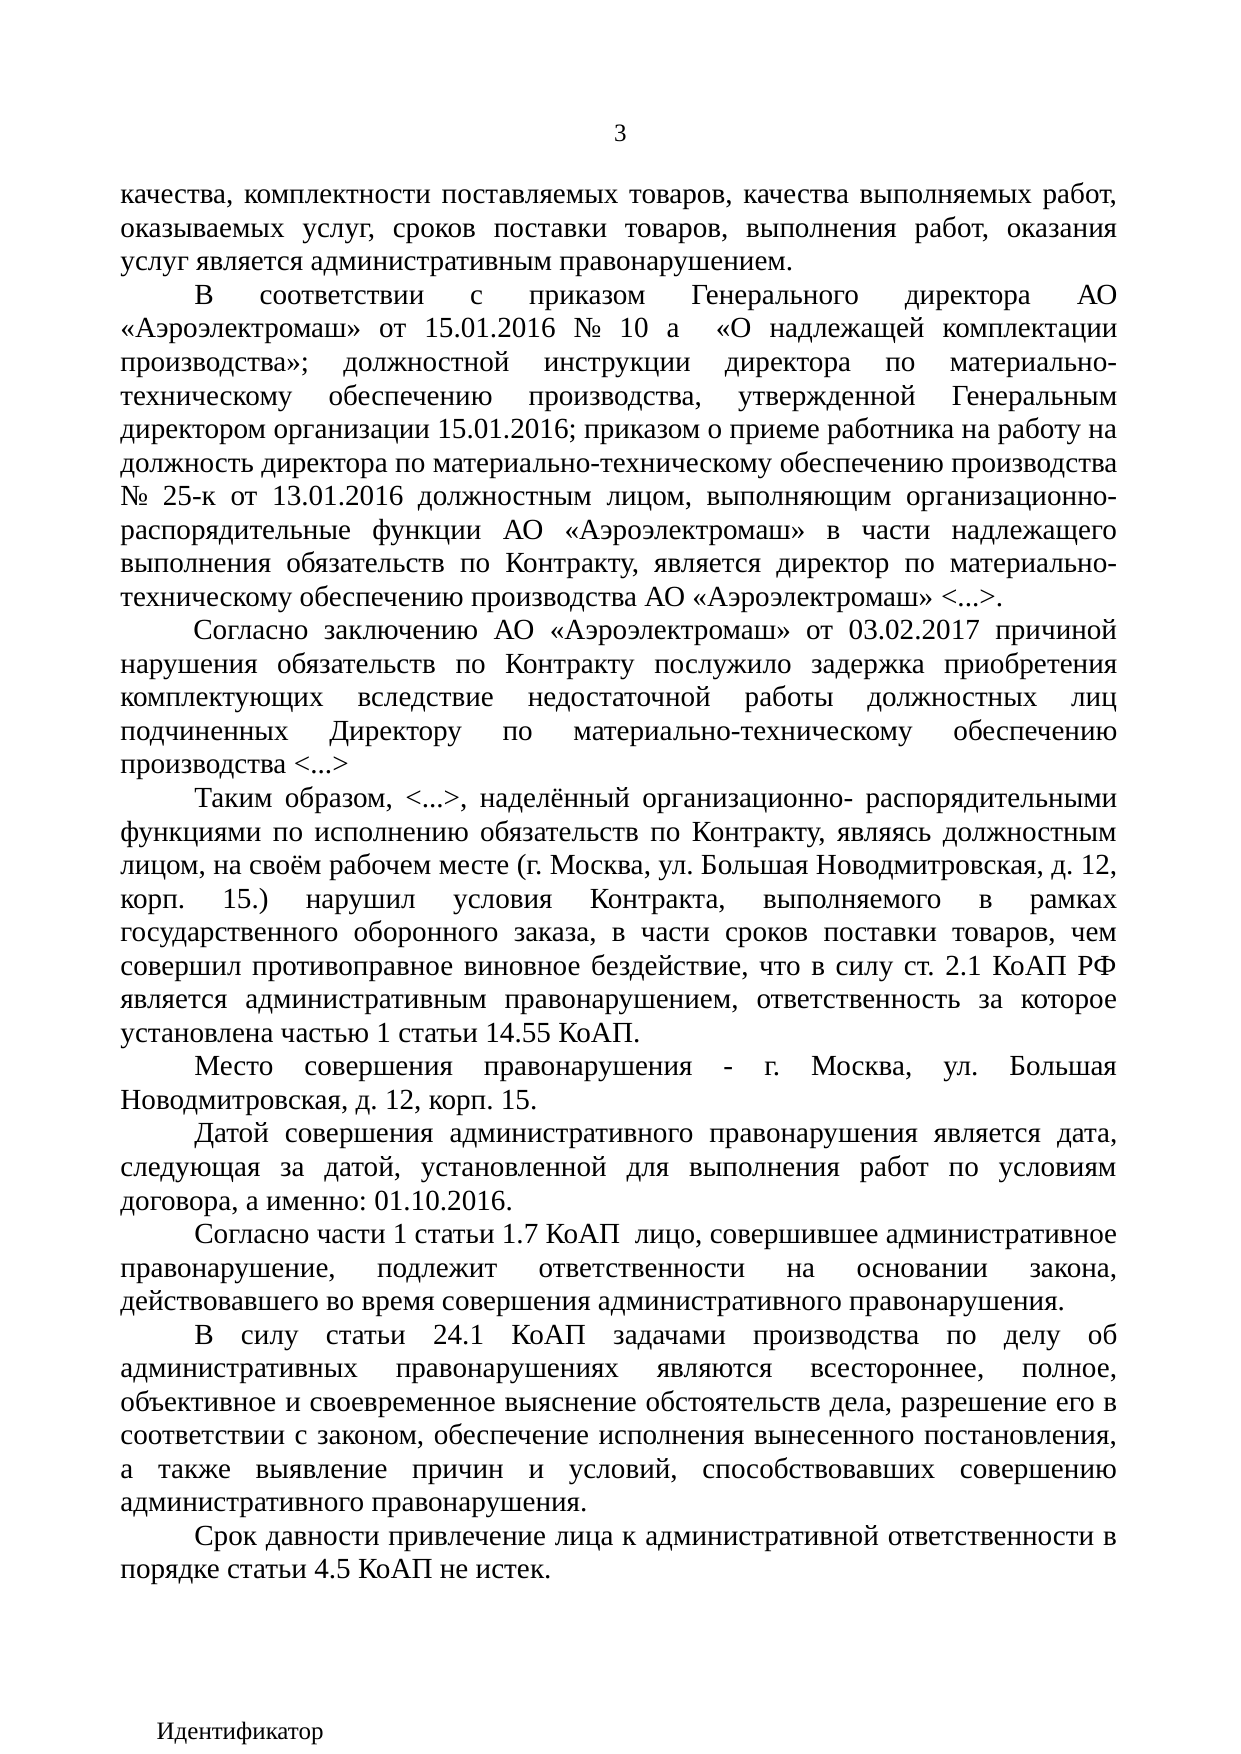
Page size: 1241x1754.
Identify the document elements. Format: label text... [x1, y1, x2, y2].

text Согласно заключению АО «Аэроэлектромаш» от 03.02.2017 причиной нарушения обязательств по Контракту послужило задержка приобретения комплектующих вследствие недостаточной работы должностных лиц подчиненных Директору по материально-техническому обеспечению производства <...> [120, 612, 1118, 780]
text Таким образом, <...>, наделённый организационно- распорядительными функциями по исполнению обязательств по Контракту, являясь должностным лицом, на своём рабочем месте (г. Москва, ул. Большая Новодмитровская, д. 12, корп. 15.) нарушил условия Контракта, выполняемого в рамках государственного оборонного заказа, в части сроков поставки товаров, чем совершил противоправное виновное бездействие, что в силу ст. 2.1 КоАП РФ является административным правонарушением, ответственность за которое установлена частью 1 статьи 14.55 КоАП. Место совершения правонарушения - г. Москва, ул. Большая Новодмитровская, д. 12, корп. 15. Датой совершения административного правонарушения является дата, следующая за датой, установленной для выполнения работ по условиям договора, а именно: 01.10.2016. Согласно части 1 статьи 1.7 КоАП лицо, совершившее административное правонарушение, подлежит ответственности на основании закона, действовавшего во время совершения административного правонарушения. В силу статьи 24.1 КоАП задачами производства по делу об административных правонарушениях являются всестороннее, полное, объективное и своевременное выяснение обстоятельств дела, разрешение его в соответствии с законом, обеспечение исполнения вынесенного постановления, а также выявление причин и условий, способствовавших совершению административного правонарушения. Срок давности привлечение лица к административной ответственности в порядке статьи 4.5 КоАП не истек. [120, 780, 1118, 1585]
text качества, комплектности поставляемых товаров, качества выполняемых работ, оказываемых услуг, сроков поставки товаров, выполнения работ, оказания услуг является административным правонарушением. В соответствии с приказом Генерального директора АО «Аэроэлектромаш» от 15.01.2016 № 10 а «О надлежащей комплектации производства»; должностной инструкции директора по материально- техническому обеспечению производства, утвержденной Генеральным директором организации 15.01.2016; приказом о приеме работника на работу на должность директора по материально-техническому обеспечению производства № 25-к от 13.01.2016 должностным лицом, выполняющим организационно- распорядительные функции АО «Аэроэлектромаш» в части надлежащего выполнения обязательств по Контракту, является директор по материально- техническому обеспечению производства АО «Аэроэлектромаш» <...>. [120, 176, 1118, 612]
